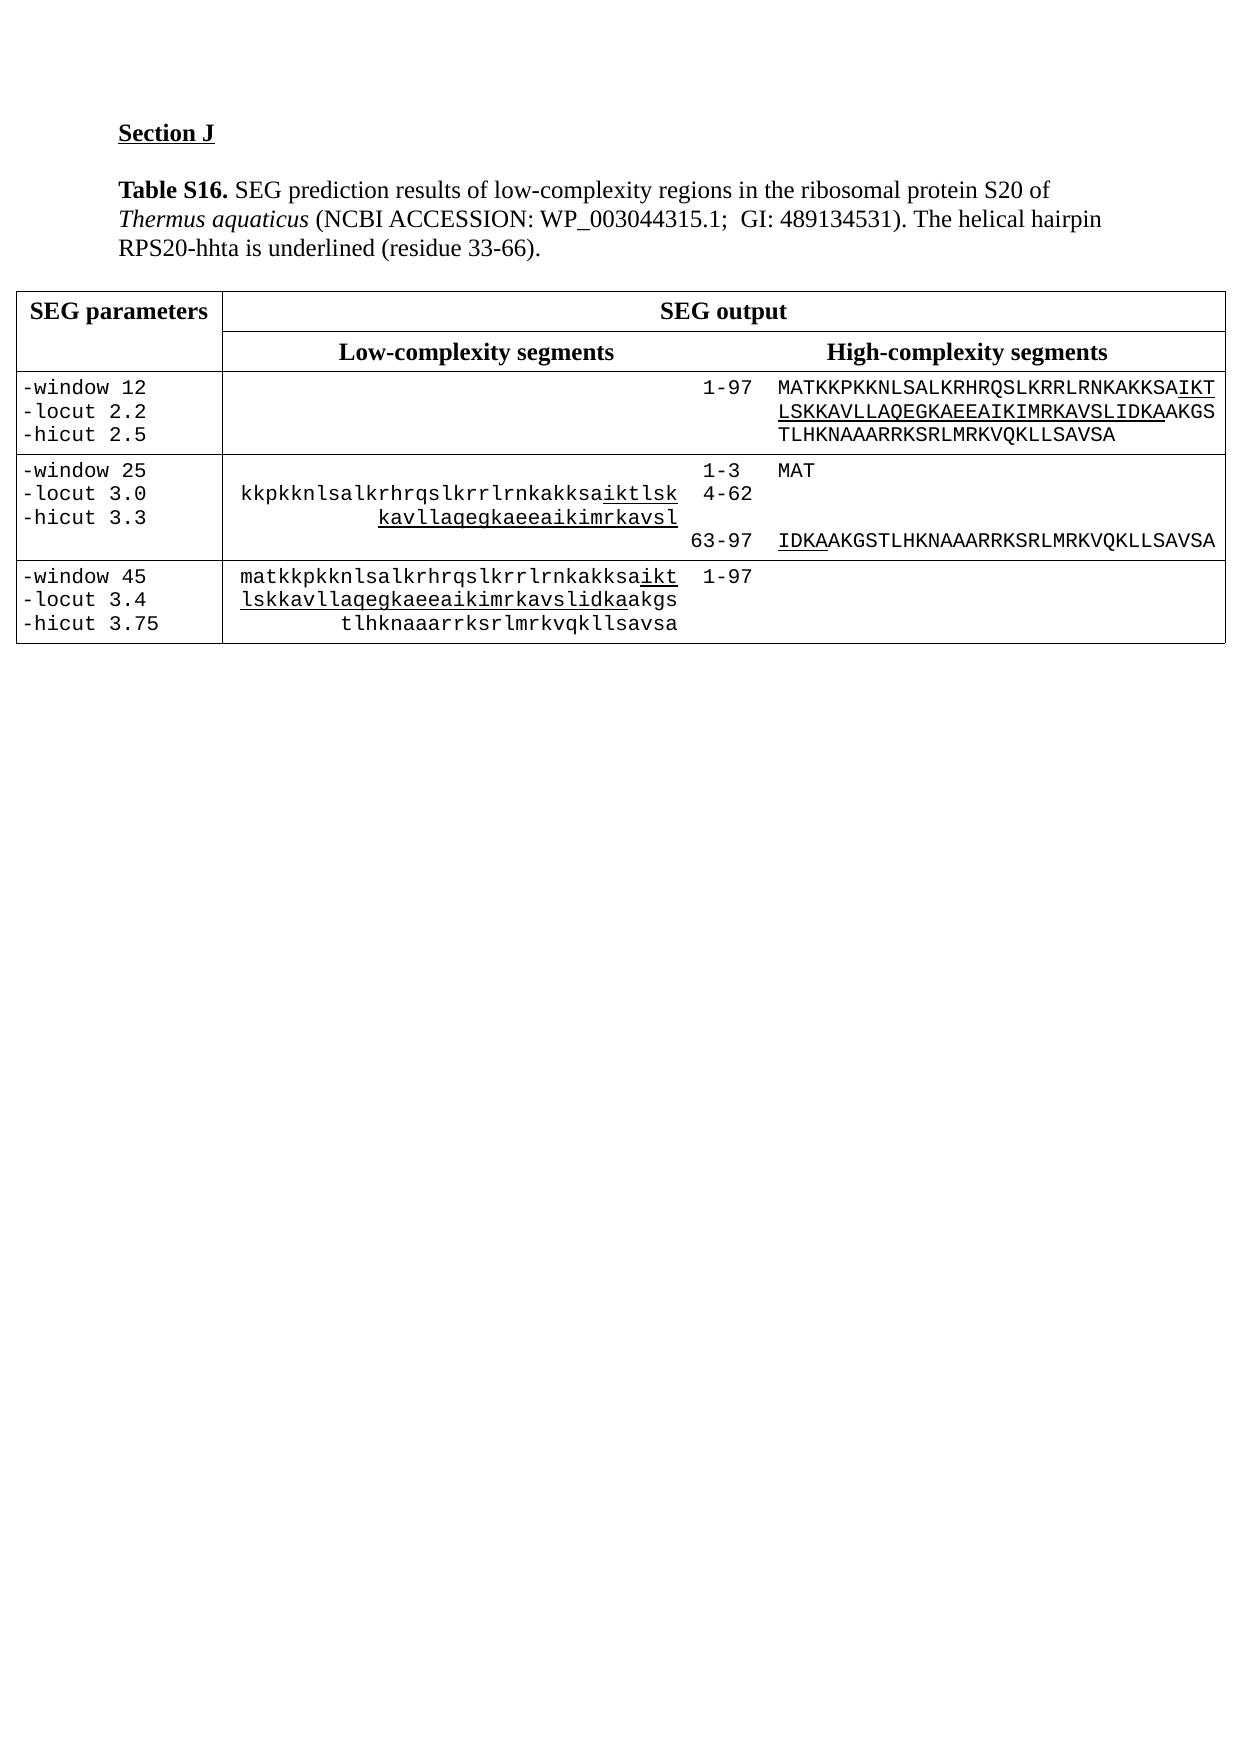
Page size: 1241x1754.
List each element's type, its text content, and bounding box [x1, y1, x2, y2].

table_header SEG output [223, 292, 1225, 331]
table_cell matkkpkknlsalkrhrqslkrrlrnkakksaikt 1-97 lskkavllaqegkaeeaikimrkavslidkaakgs tlhknaaarrksrlmrkvqkllsavsa [223, 561, 1225, 642]
text Section J [118, 118, 1122, 147]
table_cell -window 45 -locut 3.4 -hicut 3.75 [17, 561, 222, 642]
table_cell Low-complexity segments High-complexity segments [223, 332, 1225, 371]
table_cell -window 12 -locut 2.2 -hicut 2.5 [17, 372, 222, 454]
table_cell 1-3 MAT kkpkknlsalkrhrqslkrrlrnkakksaiktlsk 4-62 kavllaqegkaeeaikimrkavsl 63-97 IDKAAKGSTLHKNAAARRKSRLMRKVQKLLSAVSA [223, 455, 1225, 560]
table_cell -window 25 -locut 3.0 -hicut 3.3 [17, 455, 222, 560]
text Table S16. SEG prediction results of low-complexity regions in the ribosomal protein S20 of Thermus aquaticus (NCBI ACCESSION: WP_003044315.1; GI: 489134531). The helical hairpin RPS20-hhta is underlined (residue 33-66). [118, 176, 1122, 262]
table_cell 1-97 MATKKPKKNLSALKRHRQSLKRRLRNKAKKSAIKT LSKKAVLLAQEGKAEEAIKIMRKAVSLIDKAAKGS TLHKNAAARRKSRLMRKVQKLLSAVSA [223, 372, 1225, 454]
table_header SEG parameters [17, 292, 222, 371]
